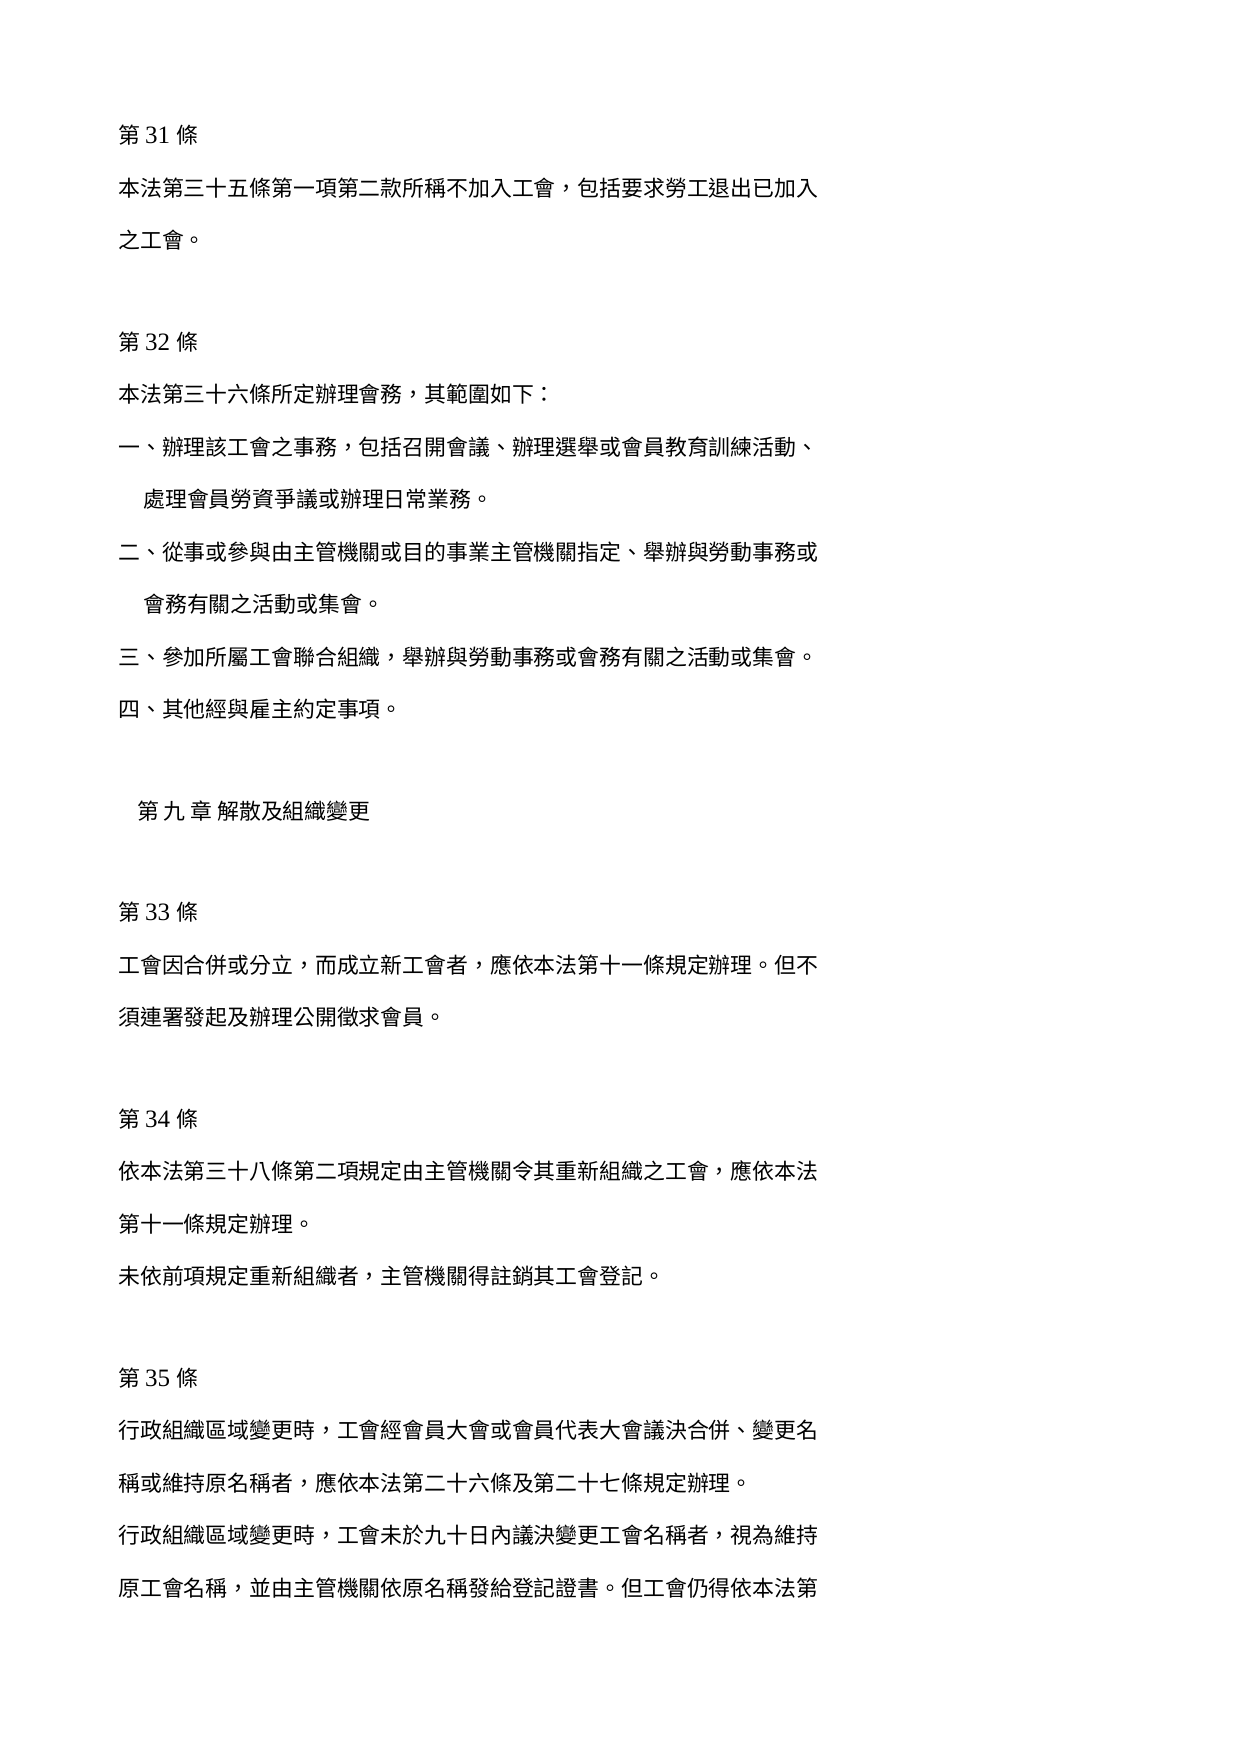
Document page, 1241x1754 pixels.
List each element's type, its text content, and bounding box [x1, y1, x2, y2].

text 第 35 條 [118, 1361, 1122, 1393]
text 第 32 條 [118, 325, 1122, 356]
text 第 31 條 [118, 118, 1122, 150]
text 本法第三十五條第一項第二款所稱不加入工會，包括要求勞工退出已加入 [118, 171, 1122, 202]
text 會務有關之活動或集會。 [118, 587, 1122, 619]
text 處理會員勞資爭議或辦理日常業務。 [118, 482, 1122, 514]
text 本法第三十六條所定辦理會務，其範圍如下： [118, 377, 1122, 409]
text 三、參加所屬工會聯合組織，舉辦與勞動事務或會務有關之活動或集會。 [118, 640, 1122, 671]
text 第十一條規定辦理。 [118, 1207, 1122, 1238]
text 行政組織區域變更時，工會未於九十日內議決變更工會名稱者，視為維持 [118, 1518, 1122, 1550]
text 一、辦理該工會之事務，包括召開會議、辦理選舉或會員教育訓練活動、 [118, 430, 1122, 461]
text 第 34 條 [118, 1102, 1122, 1133]
text 原工會名稱，並由主管機關依原名稱發給登記證書。但工會仍得依本法第 [118, 1571, 1122, 1603]
text 工會因合併或分立，而成立新工會者，應依本法第十一條規定辦理。但不 [118, 948, 1122, 979]
text 二、從事或參與由主管機關或目的事業主管機關指定、舉辦與勞動事務或 [118, 535, 1122, 566]
text 第 九 章 解散及組織變更 [118, 794, 1122, 825]
text 第 33 條 [118, 895, 1122, 927]
text 稱或維持原名稱者，應依本法第二十六條及第二十七條規定辦理。 [118, 1466, 1122, 1498]
text 未依前項規定重新組織者，主管機關得註銷其工會登記。 [118, 1259, 1122, 1291]
text 須連署發起及辦理公開徵求會員。 [118, 1000, 1122, 1032]
text 之工會。 [118, 223, 1122, 255]
text 行政組織區域變更時，工會經會員大會或會員代表大會議決合併、變更名 [118, 1413, 1122, 1445]
text 四、其他經與雇主約定事項。 [118, 692, 1122, 724]
text 依本法第三十八條第二項規定由主管機關令其重新組織之工會，應依本法 [118, 1154, 1122, 1186]
